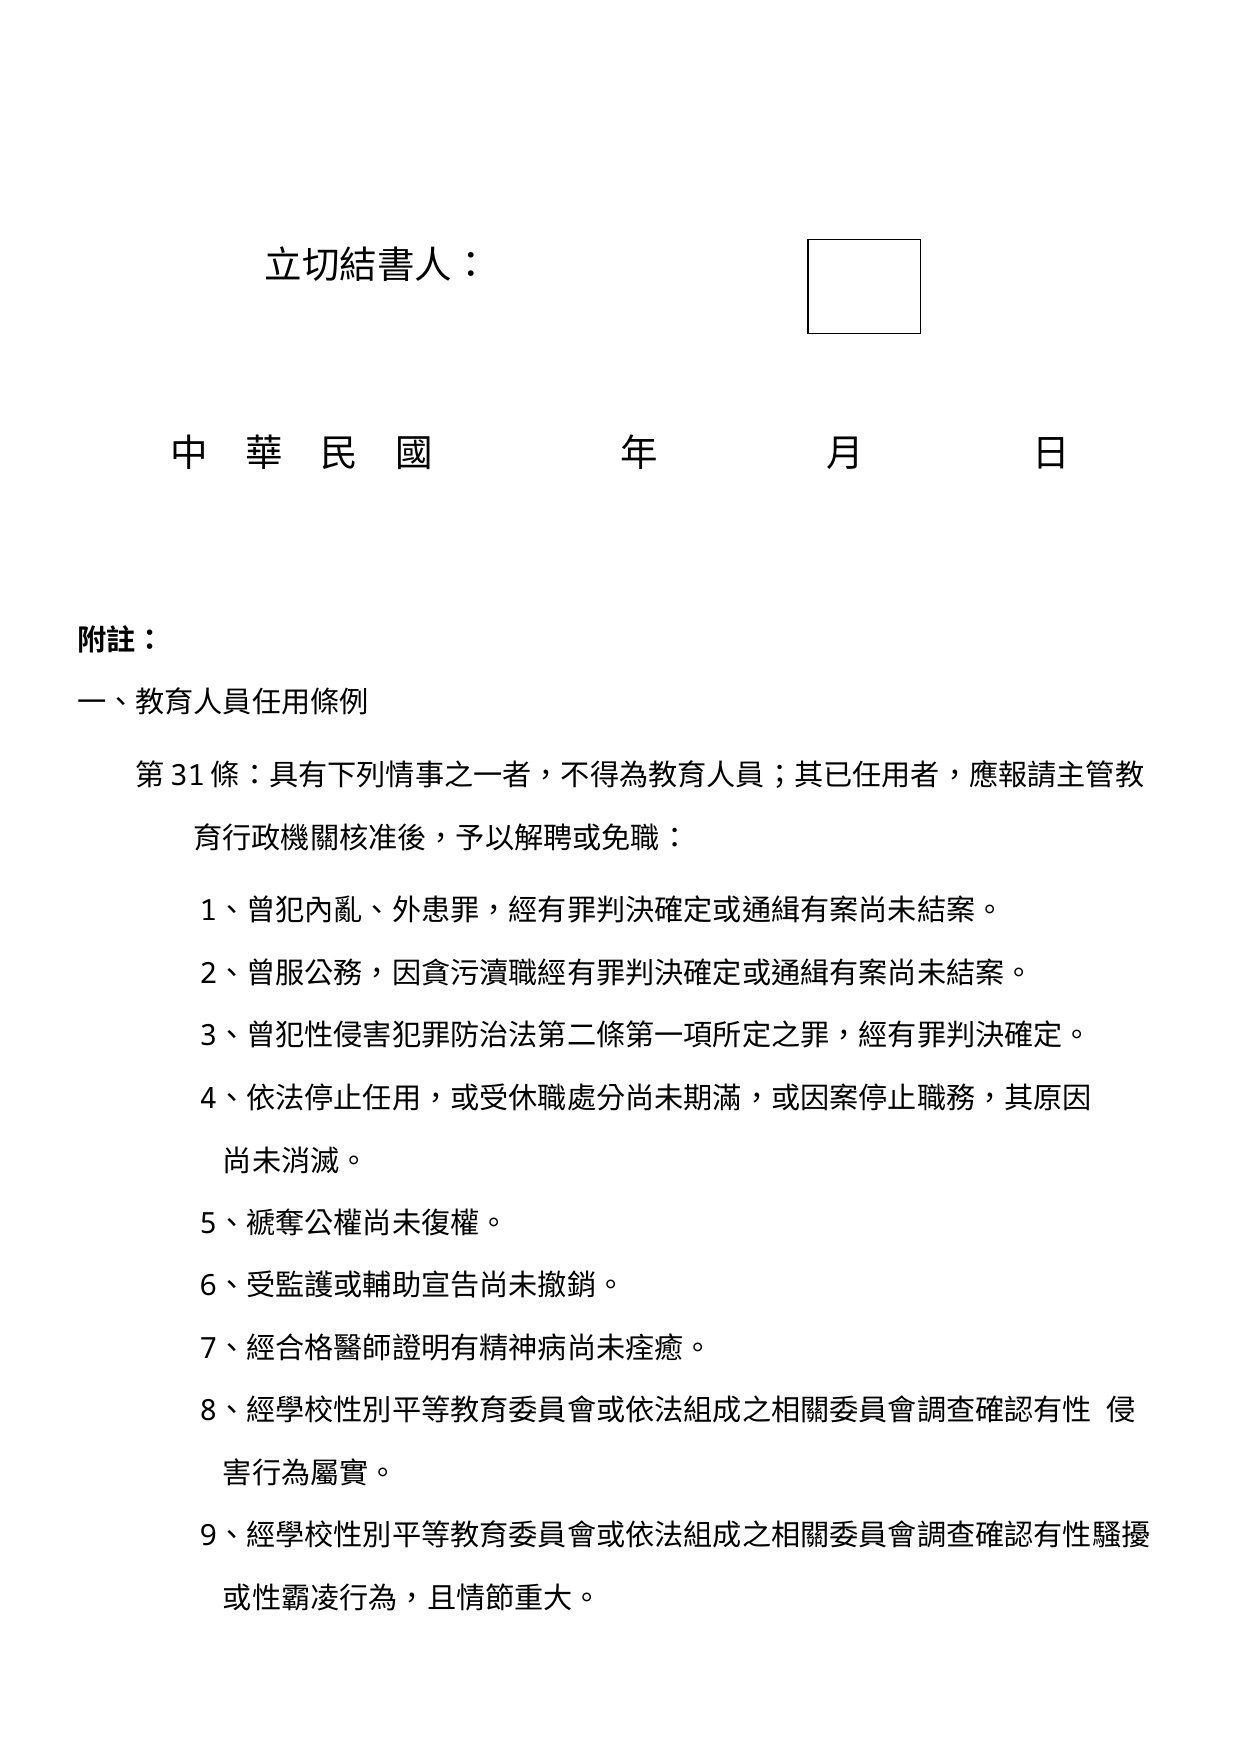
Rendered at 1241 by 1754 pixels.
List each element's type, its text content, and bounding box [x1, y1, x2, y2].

text 3、曾犯性侵害犯罪防治法第二條第一項所定之罪，經有罪判決確定。 [77, 992, 1163, 1054]
text 6、受監護或輔助宣告尚未撤銷。 [77, 1242, 1163, 1304]
text 7、經合格醫師證明有精神病尚未痊癒。 [77, 1304, 1163, 1367]
text 4、依法停止任用，或受休職處分尚未期滿，或因案停止職務，其原因 尚未消滅。 [77, 1054, 1163, 1179]
text 一、教育人員任用條例 [77, 658, 1163, 721]
text 附註： [77, 596, 1163, 658]
text 中 華 民 國 年 月 日 [77, 408, 1163, 471]
text 9、經學校性別平等教育委員會或依法組成之相關委員會調查確認有性騷擾或性霸凌行為，且情節重大。 [77, 1492, 1163, 1617]
text 8、經學校性別平等教育委員會或依法組成之相關委員會調查確認有性 侵害行為屬實。 [77, 1367, 1163, 1492]
text 1、曾犯內亂、外患罪，經有罪判決確定或通緝有案尚未結案。 [77, 867, 1163, 929]
text 5、褫奪公權尚未復權。 [77, 1179, 1163, 1242]
text 2、曾服公務，因貪污瀆職經有罪判決確定或通緝有案尚未結案。 [77, 929, 1163, 992]
text 第31條：具有下列情事之一者，不得為教育人員；其已任用者，應報請主管教育行政機關核准後，予以解聘或免職： [135, 731, 1163, 856]
text 立切結書人： [77, 221, 1163, 283]
